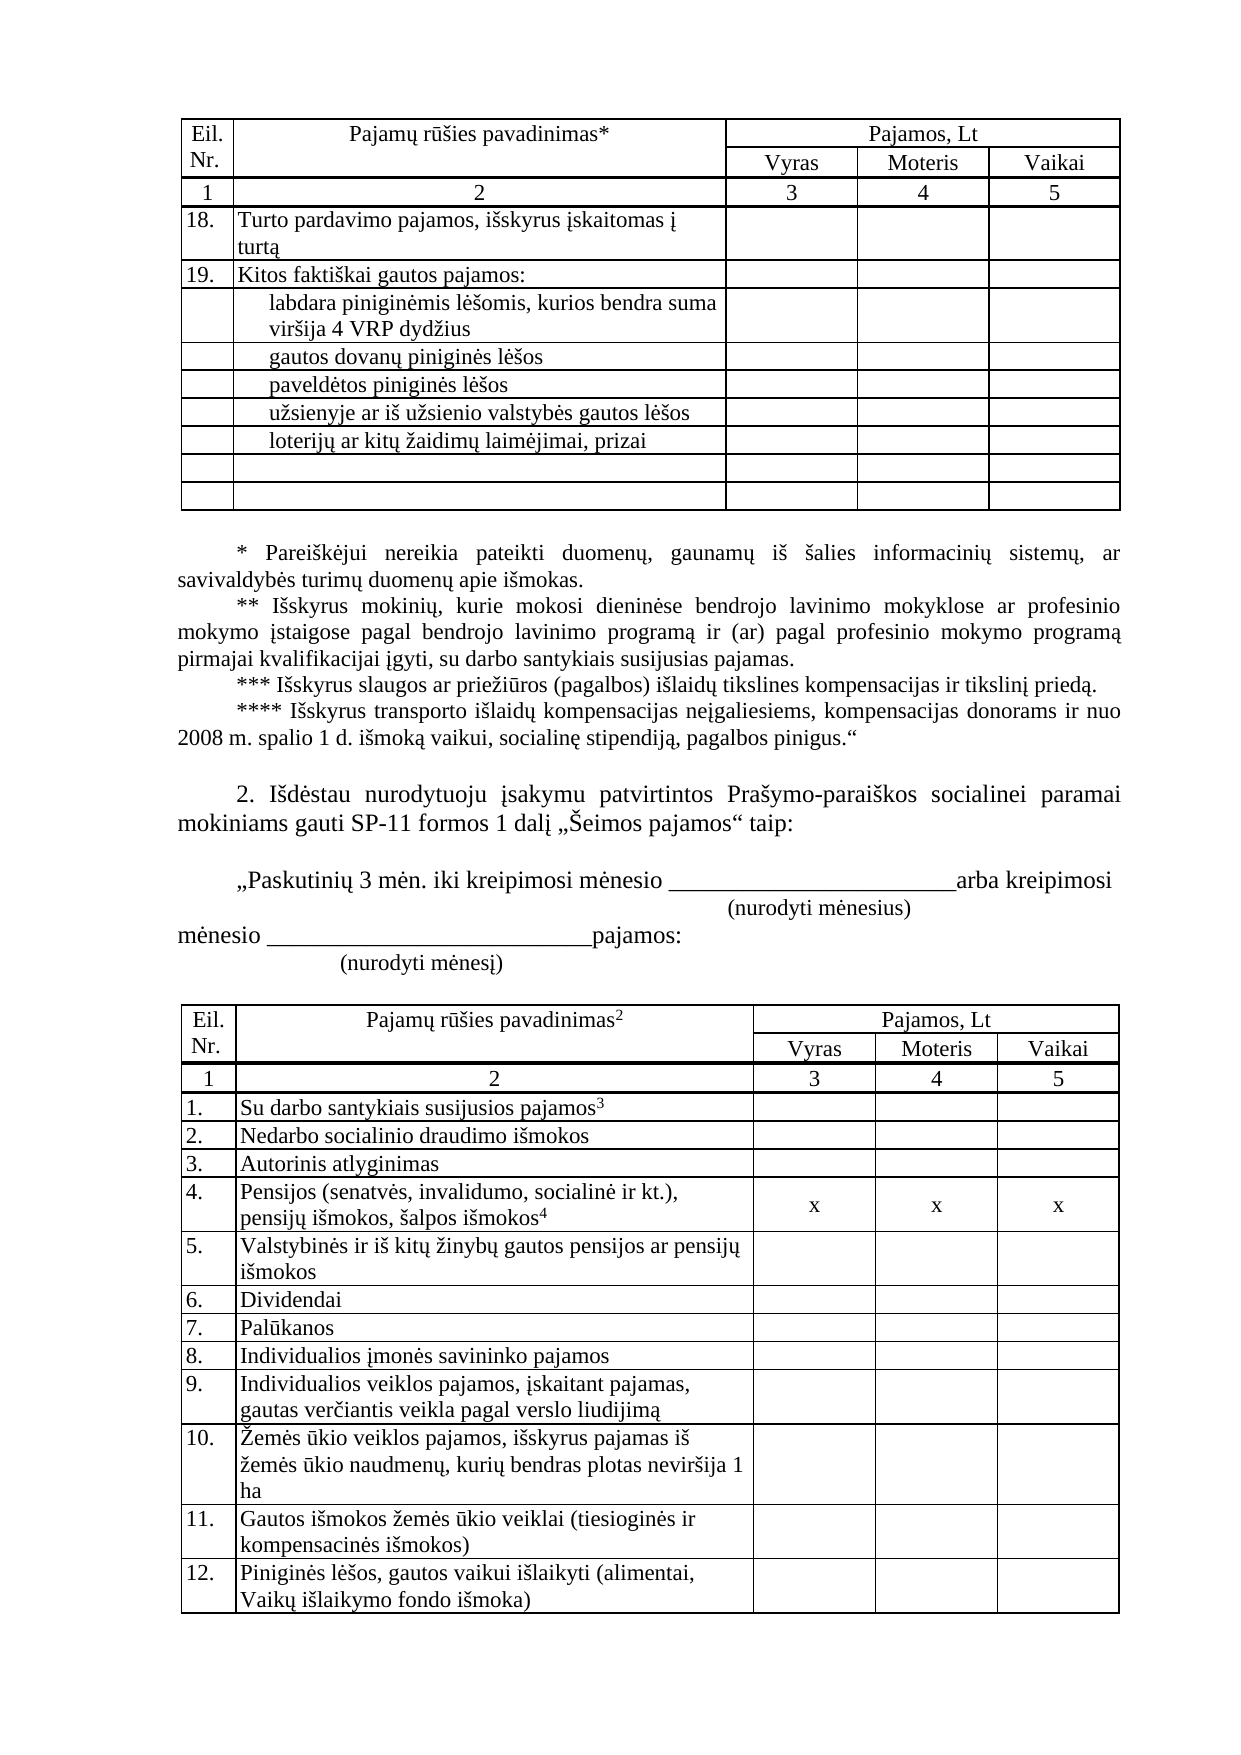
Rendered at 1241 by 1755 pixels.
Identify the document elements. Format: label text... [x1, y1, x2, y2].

text (nurodyti mėnesius) [727, 894, 1122, 920]
table_cell [858, 208, 988, 259]
text 2. Išdėstau nurodytuoju įsakymu patvirtintos Prašymo-paraiškos socialinei paramai mokiniams gauti SP-11 formos 1 dalį „Šeimos pajamos“ taip: [177, 779, 1122, 836]
table_cell [876, 1314, 997, 1341]
table_cell [754, 1314, 875, 1341]
table_cell [858, 455, 988, 481]
table_header Pajamų rūšies pavadinimas2 [237, 1006, 753, 1061]
table_cell [182, 289, 233, 341]
table_cell [876, 1425, 997, 1503]
table_cell 3. [182, 1150, 235, 1176]
table_cell 11. [182, 1505, 235, 1558]
text * Pareiškėjui nereikia pateikti duomenų, gaunamų iš šalies informacinių sistemų, ar savivaldybės turimų duomenų apie išmokas. [177, 539, 1122, 592]
table_cell [727, 261, 857, 287]
table_cell Vaikai [990, 148, 1119, 176]
table_cell Vaikai [998, 1034, 1118, 1061]
table_cell [990, 427, 1119, 453]
text (nurodyti mėnesį) [340, 949, 1122, 975]
text ** Išskyrus mokinių, kurie mokosi dieninėse bendrojo lavinimo mokyklose ar profesinio mokymo įstaigose pagal bendrojo lavinimo programą ir (ar) pagal profesinio mokymo programą pirmajai kvalifikacijai įgyti, su darbo santykiais susijusias pajamas. [177, 592, 1122, 671]
table_cell 4. [182, 1178, 235, 1231]
table_cell [998, 1286, 1118, 1313]
table_cell gautos dovanų piniginės lėšos [234, 343, 725, 369]
table_cell Moteris [876, 1034, 997, 1061]
table_cell [998, 1314, 1118, 1341]
table_header Pajamos, Lt [727, 120, 1119, 146]
table_cell [754, 1370, 875, 1423]
table_cell [754, 1286, 875, 1313]
table_cell labdara piniginėmis lėšomis, kurios bendra suma viršija 4 VRP dydžius [234, 289, 725, 341]
table_cell [998, 1559, 1118, 1612]
table_cell [182, 427, 233, 453]
text „Paskutinių 3 mėn. iki kreipimosi mėnesio _______________________arba kreipimosi [177, 865, 1122, 894]
table_cell [990, 208, 1119, 259]
table_cell [182, 343, 233, 369]
table_cell Žemės ūkio veiklos pajamos, išskyrus pajamas iš žemės ūkio naudmenų, kurių bendras plotas neviršija 1 ha [237, 1425, 753, 1503]
table_cell 7. [182, 1314, 235, 1341]
table_cell [727, 427, 857, 453]
table_cell Kitos faktiškai gautos pajamos: [234, 261, 725, 287]
table_cell 18. [182, 208, 233, 259]
table_cell 1 [182, 179, 233, 205]
table_cell [858, 261, 988, 287]
table_cell [876, 1505, 997, 1558]
table_cell [990, 261, 1119, 287]
table_cell [876, 1150, 997, 1176]
table_header Pajamos, Lt [754, 1006, 1118, 1032]
table_header Eil. Nr. [182, 1006, 235, 1061]
table_cell Palūkanos [237, 1314, 753, 1341]
text **** Išskyrus transporto išlaidų kompensacijas neįgaliesiems, kompensacijas donorams ir nuo 2008 m. spalio 1 d. išmoką vaikui, socialinę stipendiją, pagalbos pinigus.“ [177, 697, 1122, 750]
table_cell Individualios veiklos pajamos, įskaitant pajamas, gautas verčiantis veikla pagal verslo liudijimą [237, 1370, 753, 1423]
table_cell [182, 399, 233, 425]
table_cell paveldėtos piniginės lėšos [234, 371, 725, 397]
table_cell x [876, 1178, 997, 1231]
table_cell [876, 1342, 997, 1368]
table_cell 1. [182, 1094, 235, 1120]
table_cell Nedarbo socialinio draudimo išmokos [237, 1122, 753, 1148]
table_cell [998, 1122, 1118, 1148]
table_cell [754, 1559, 875, 1612]
table_cell 2 [237, 1065, 753, 1091]
table_cell Vyras [727, 148, 857, 176]
table_cell 5 [990, 179, 1119, 205]
table_cell [858, 427, 988, 453]
table_cell [234, 483, 725, 509]
table_cell [858, 483, 988, 509]
table_cell [858, 343, 988, 369]
table_cell [990, 399, 1119, 425]
table_cell Moteris [858, 148, 988, 176]
table_cell [182, 483, 233, 509]
table_cell 8. [182, 1342, 235, 1368]
table_cell Valstybinės ir iš kitų žinybų gautos pensijos ar pensijų išmokos [237, 1232, 753, 1285]
table_cell [998, 1094, 1118, 1120]
table_cell 6. [182, 1286, 235, 1313]
table_cell [876, 1286, 997, 1313]
table_cell [990, 455, 1119, 481]
table_cell [990, 289, 1119, 341]
table_cell [754, 1094, 875, 1120]
table_cell [754, 1122, 875, 1148]
table_cell Su darbo santykiais susijusios pajamos3 [237, 1094, 753, 1120]
table_cell 10. [182, 1425, 235, 1503]
table_cell [727, 289, 857, 341]
text mėnesio __________________________pajamos: [177, 920, 1122, 949]
table_cell [754, 1150, 875, 1176]
table_cell [727, 483, 857, 509]
table_cell Vyras [754, 1034, 875, 1061]
table_cell x [998, 1178, 1118, 1231]
table_cell [858, 399, 988, 425]
table_cell x [754, 1178, 875, 1231]
table_cell loterijų ar kitų žaidimų laimėjimai, prizai [234, 427, 725, 453]
table_cell 1 [182, 1065, 235, 1091]
table_cell [876, 1122, 997, 1148]
table_cell 9. [182, 1370, 235, 1423]
table_cell 2 [234, 179, 725, 205]
table_cell [727, 208, 857, 259]
table_cell 5. [182, 1232, 235, 1285]
table_cell 19. [182, 261, 233, 287]
table_cell [727, 399, 857, 425]
table_cell Turto pardavimo pajamos, išskyrus įskaitomas į turtą [234, 208, 725, 259]
text *** Išskyrus slaugos ar priežiūros (pagalbos) išlaidų tikslines kompensacijas ir tikslinį priedą. [177, 671, 1122, 697]
table_cell [727, 343, 857, 369]
table_cell [998, 1232, 1118, 1285]
table_cell [234, 455, 725, 481]
table_cell [990, 483, 1119, 509]
table_cell [754, 1342, 875, 1368]
table_cell [998, 1505, 1118, 1558]
table_cell 3 [754, 1065, 875, 1091]
table_cell 5 [998, 1065, 1118, 1091]
table_cell [998, 1150, 1118, 1176]
table_cell [754, 1232, 875, 1285]
table_cell [876, 1559, 997, 1612]
table_header Eil. Nr. [182, 120, 233, 176]
table_cell 3 [727, 179, 857, 205]
table_cell 12. [182, 1559, 235, 1612]
table_cell [876, 1370, 997, 1423]
table_cell [727, 371, 857, 397]
table_cell [990, 371, 1119, 397]
table_cell [858, 289, 988, 341]
table_cell Gautos išmokos žemės ūkio veiklai (tiesioginės ir kompensacinės išmokos) [237, 1505, 753, 1558]
table_cell Pensijos (senatvės, invalidumo, socialinė ir kt.), pensijų išmokos, šalpos išmokos4 [237, 1178, 753, 1231]
table_cell [876, 1232, 997, 1285]
table_cell [998, 1370, 1118, 1423]
table_cell [998, 1342, 1118, 1368]
table_cell [858, 371, 988, 397]
table_cell [998, 1425, 1118, 1503]
table_header Pajamų rūšies pavadinimas* [234, 120, 725, 176]
table_cell užsienyje ar iš užsienio valstybės gautos lėšos [234, 399, 725, 425]
table_cell 2. [182, 1122, 235, 1148]
table_cell [876, 1094, 997, 1120]
table_cell Autorinis atlyginimas [237, 1150, 753, 1176]
table_cell 4 [858, 179, 988, 205]
table_cell 4 [876, 1065, 997, 1091]
table_cell Dividendai [237, 1286, 753, 1313]
table_cell Piniginės lėšos, gautos vaikui išlaikyti (alimentai, Vaikų išlaikymo fondo išmoka) [237, 1559, 753, 1612]
table_cell [754, 1425, 875, 1503]
table_cell [754, 1505, 875, 1558]
table_cell [990, 343, 1119, 369]
table_cell [182, 455, 233, 481]
table_cell [727, 455, 857, 481]
table_cell Individualios įmonės savininko pajamos [237, 1342, 753, 1368]
table_cell [182, 371, 233, 397]
